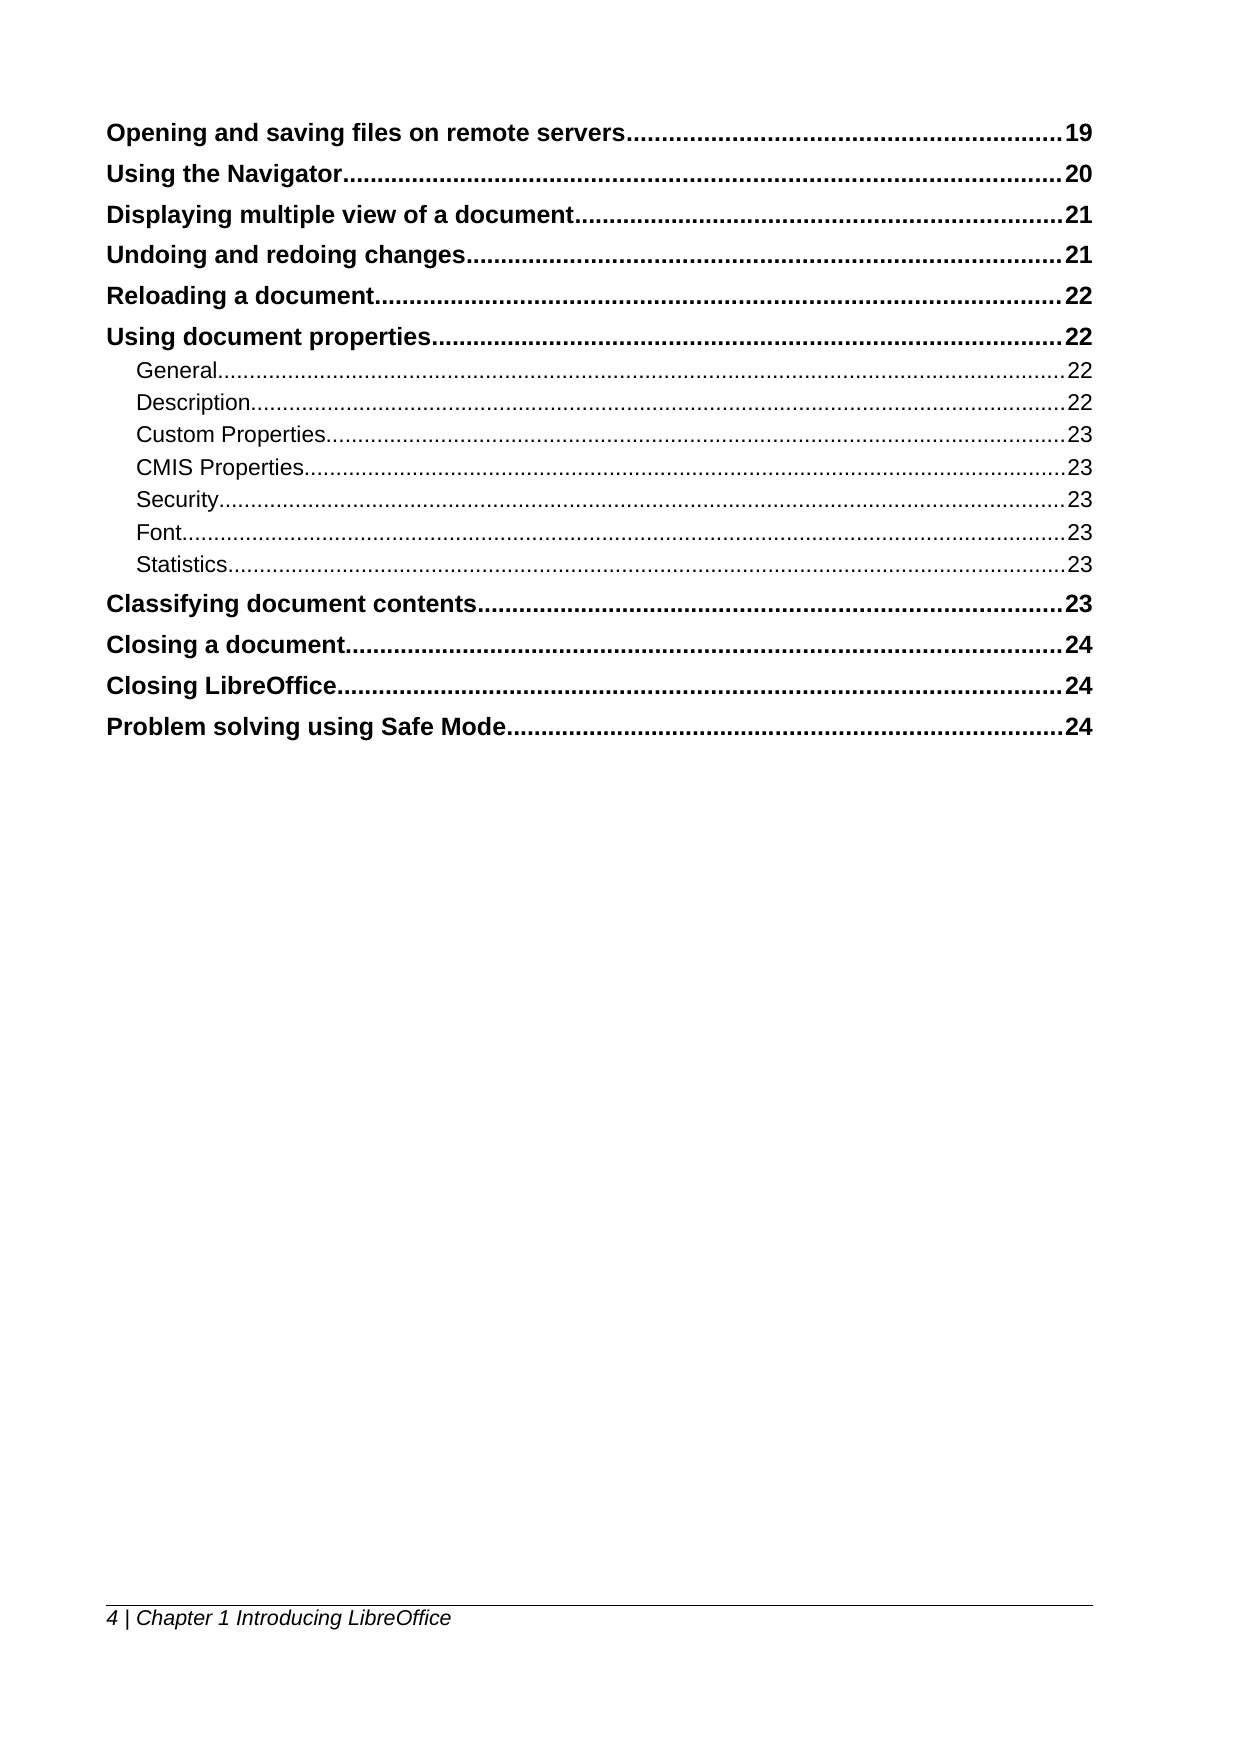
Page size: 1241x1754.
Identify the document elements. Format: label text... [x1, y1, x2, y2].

text Problem solving using Safe Mode 24 [106, 711, 1093, 740]
text General 22 [136, 357, 1093, 383]
text Reloading a document 22 [106, 281, 1093, 310]
text Opening and saving files on remote servers 19 [106, 118, 1093, 147]
text Closing a document 24 [106, 630, 1093, 659]
text Description 22 [136, 389, 1093, 415]
text Displaying multiple view of a document 21 [106, 199, 1093, 228]
text Undoing and redoing changes 21 [106, 240, 1093, 269]
text Classifying document contents 23 [106, 589, 1093, 618]
text Using document properties 22 [106, 322, 1093, 351]
text Closing LibreOffice 24 [106, 671, 1093, 699]
text CMIS Properties 23 [136, 454, 1093, 480]
text Custom Properties 23 [136, 421, 1093, 448]
text Font 23 [136, 518, 1093, 545]
text Security 23 [136, 486, 1093, 512]
text Using the Navigator 20 [106, 159, 1093, 188]
text Statistics 23 [136, 551, 1093, 577]
